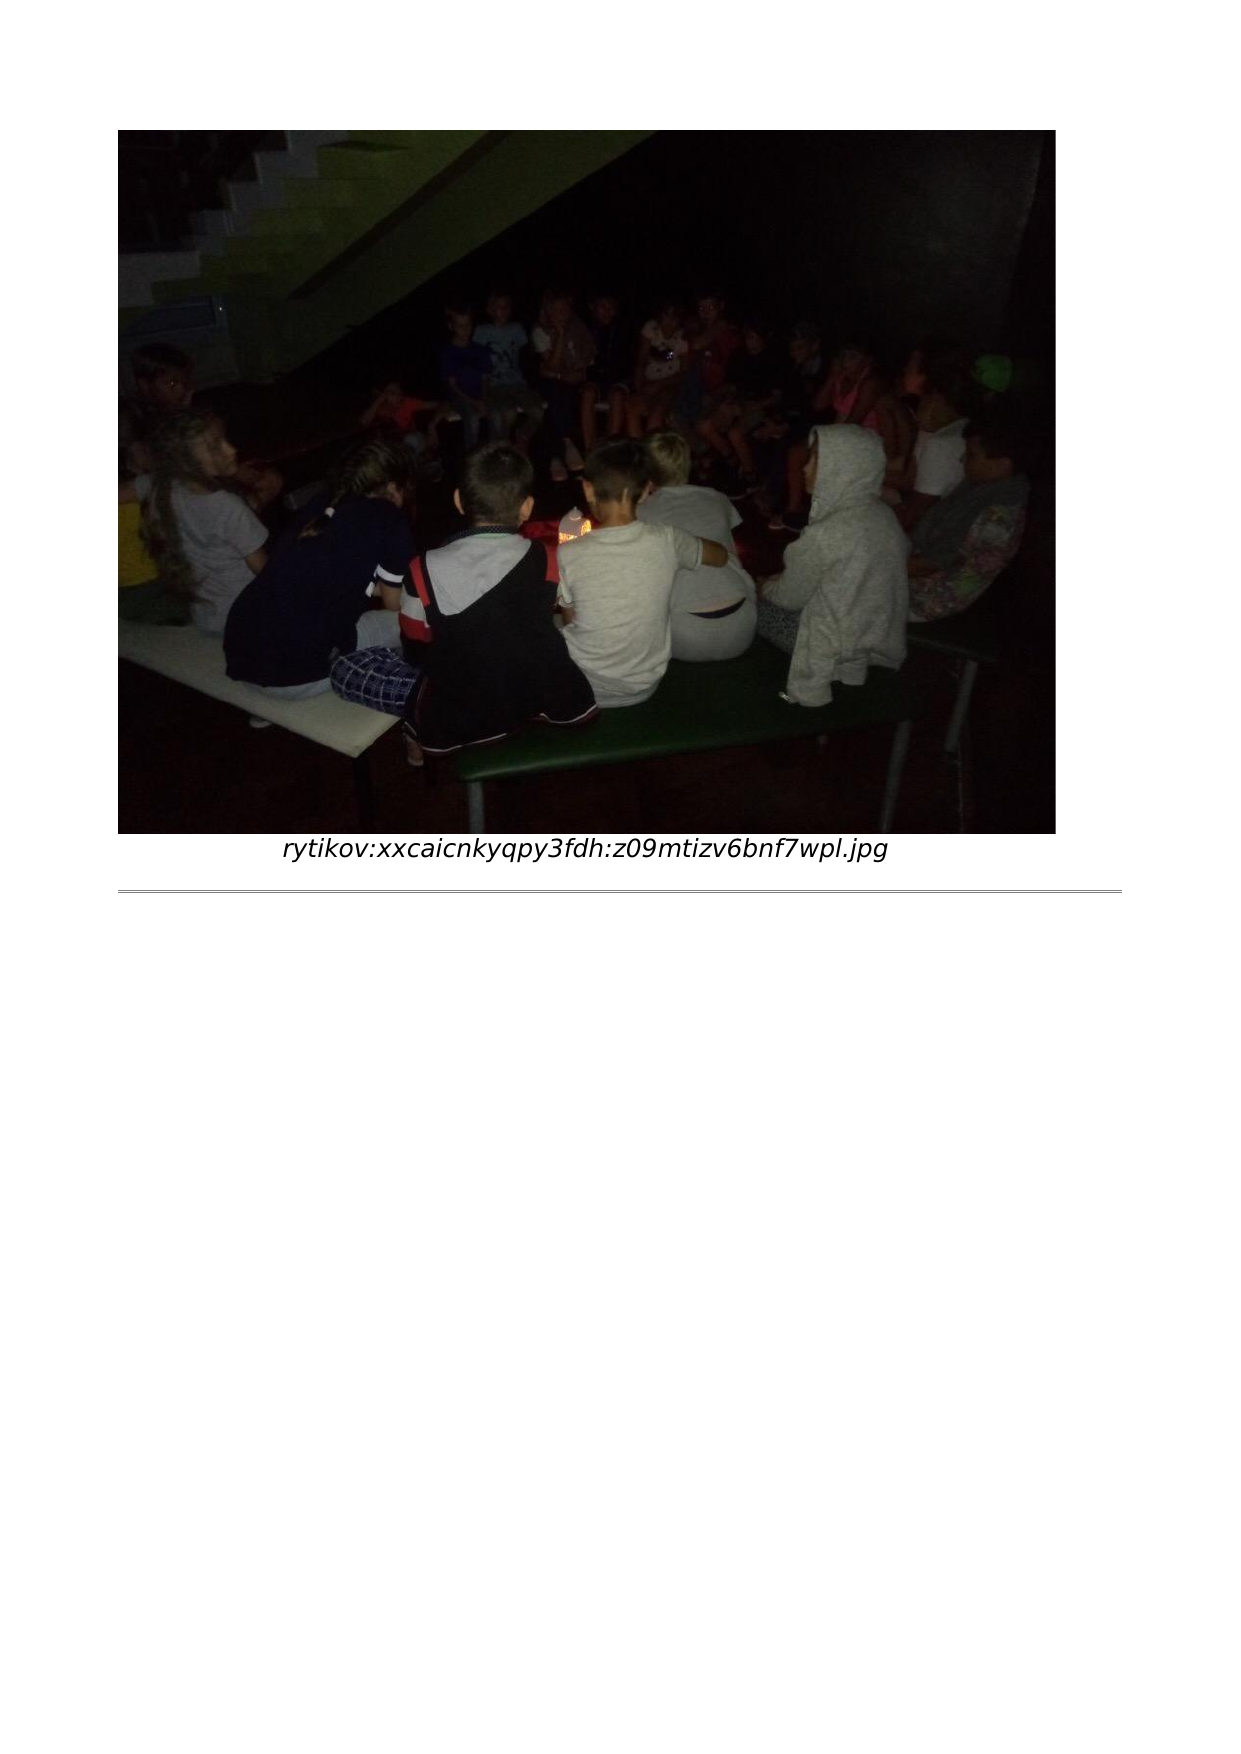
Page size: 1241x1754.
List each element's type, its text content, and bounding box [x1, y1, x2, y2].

text rytikov:xxcaicnkyqpy3fdh:z09mtizv6bnf7wpl.jpg [118, 834, 1056, 863]
picture [118, 130, 1056, 834]
